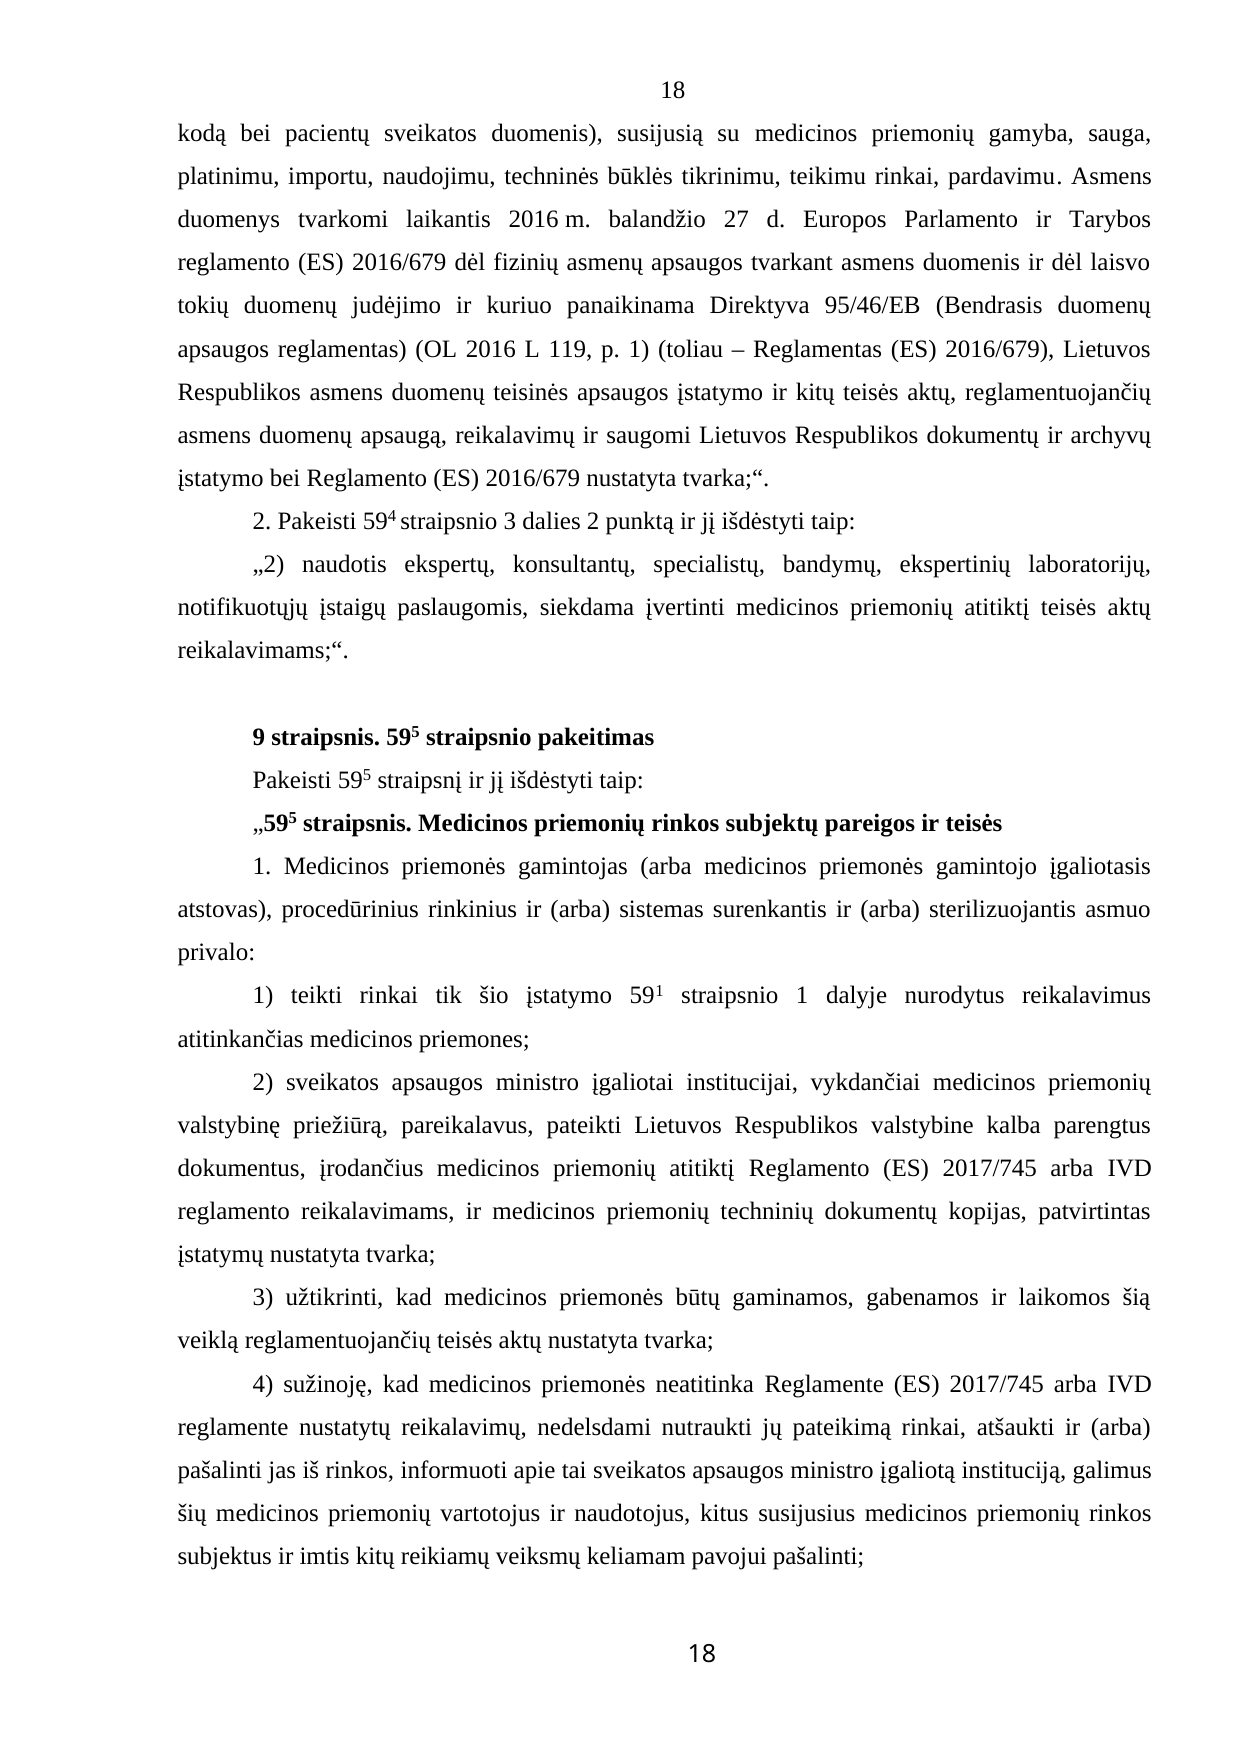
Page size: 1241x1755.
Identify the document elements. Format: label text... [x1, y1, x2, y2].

text „595 straipsnis. Medicinos priemonių rinkos subjektų pareigos ir teisės [177, 808, 1152, 837]
text 3) užtikrinti, kad medicinos priemonės būtų gaminamos, gabenamos ir laikomos šią veiklą reglamentuojančių teisės aktų nustatyta tvarka; [177, 1282, 1152, 1354]
text 2. Pakeisti 594 straipsnio 3 dalies 2 punktą ir jį išdėstyti taip: [177, 506, 1152, 535]
text 4) sužinoję, kad medicinos priemonės neatitinka Reglamente (ES) 2017/745 arba IVD reglamente nustatytų reikalavimų, nedelsdami nutraukti jų pateikimą rinkai, atšaukti ir (arba) pašalinti jas iš rinkos, informuoti apie tai sveikatos apsaugos ministro įgaliotą instituciją, galimus šių medicinos priemonių vartotojus ir naudotojus, kitus susijusius medicinos priemonių rinkos subjektus ir imtis kitų reikiamų veiksmų keliamam pavojui pašalinti; [177, 1369, 1152, 1570]
text Pakeisti 595 straipsnį ir jį išdėstyti taip: [177, 765, 1152, 794]
text 1. Medicinos priemonės gamintojas (arba medicinos priemonės gamintojo įgaliotasis atstovas), procedūrinius rinkinius ir (arba) sistemas surenkantis ir (arba) sterilizuojantis asmuo privalo: [177, 851, 1152, 966]
text 2) sveikatos apsaugos ministro įgaliotai institucijai, vykdančiai medicinos priemonių valstybinę priežiūrą, pareikalavus, pateikti Lietuvos Respublikos valstybine kalba parengtus dokumentus, įrodančius medicinos priemonių atitiktį Reglamento (ES) 2017/745 arba IVD reglamento reikalavimams, ir medicinos priemonių techninių dokumentų kopijas, patvirtintas įstatymų nustatyta tvarka; [177, 1067, 1152, 1268]
text 9 straipsnis. 595 straipsnio pakeitimas [177, 722, 1152, 751]
text „2) naudotis ekspertų, konsultantų, specialistų, bandymų, ekspertinių laboratorijų, notifikuotųjų įstaigų paslaugomis, siekdama įvertinti medicinos priemonių atitiktį teisės aktų reikalavimams;“. [177, 549, 1152, 664]
text 1) teikti rinkai tik šio įstatymo 591 straipsnio 1 dalyje nurodytus reikalavimus atitinkančias medicinos priemones; [177, 981, 1152, 1052]
text kodą bei pacientų sveikatos duomenis), susijusią su medicinos priemonių gamyba, sauga, platinimu, importu, naudojimu, techninės būklės tikrinimu, teikimu rinkai, pardavimu. Asmens duomenys tvarkomi laikantis 2016 m. balandžio 27 d. Europos Parlamento ir Tarybos reglamento (ES) 2016/679 dėl fizinių asmenų apsaugos tvarkant asmens duomenis ir dėl laisvo tokių duomenų judėjimo ir kuriuo panaikinama Direktyva 95/46/EB (Bendrasis duomenų apsaugos reglamentas) (OL 2016 L 119, p. 1) (toliau – Reglamentas (ES) 2016/679), Lietuvos Respublikos asmens duomenų teisinės apsaugos įstatymo ir kitų teisės aktų, reglamentuojančių asmens duomenų apsaugą, reikalavimų ir saugomi Lietuvos Respublikos dokumentų ir archyvų įstatymo bei Reglamento (ES) 2016/679 nustatyta tvarka;“. [177, 118, 1152, 492]
